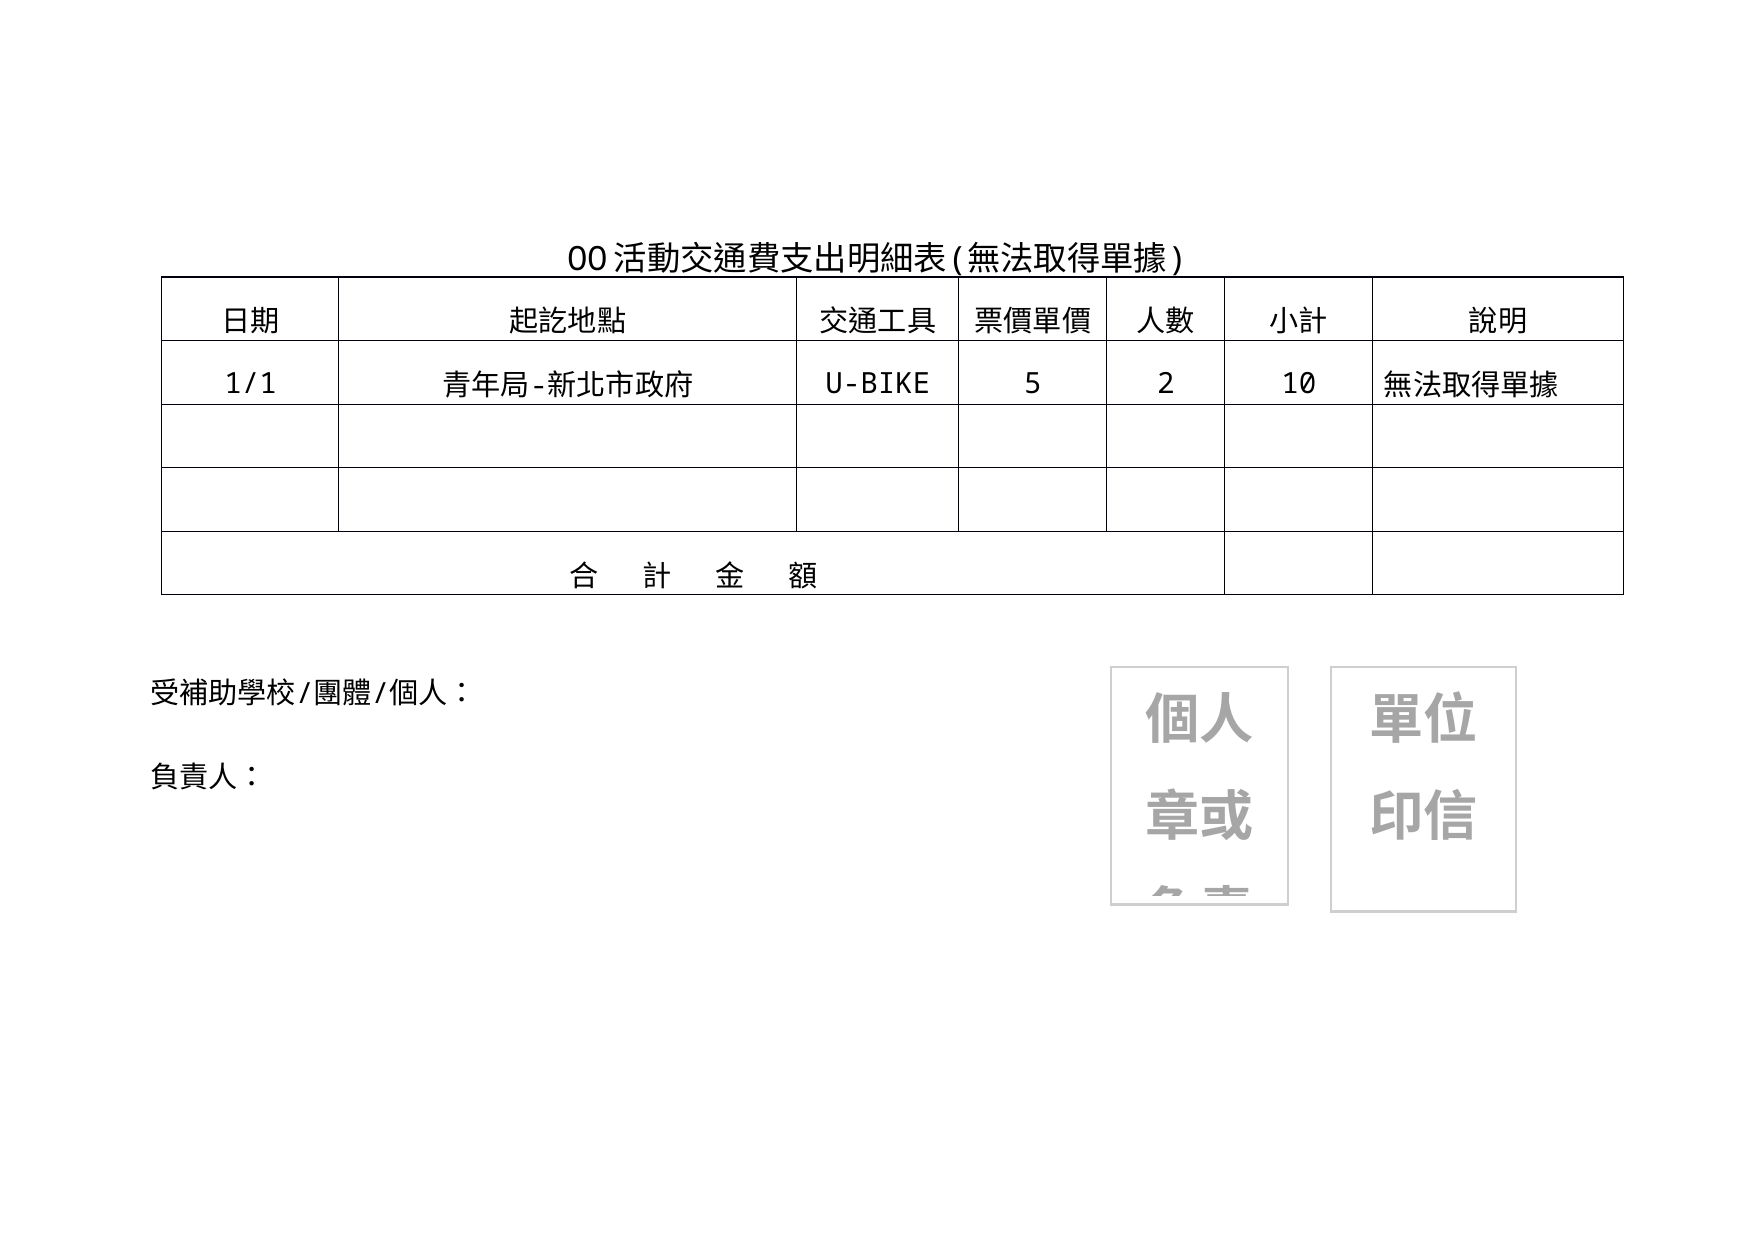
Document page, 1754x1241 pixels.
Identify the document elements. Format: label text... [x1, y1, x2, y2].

table_cell 10 [1225, 341, 1372, 403]
table_cell [339, 468, 796, 531]
table_cell 2 [1107, 341, 1224, 403]
table_header 交通工具 [797, 278, 958, 340]
text 負責人章 [1127, 868, 1272, 896]
text 受補助學校/團體/個人： [1332, 668, 1515, 910]
text 負責人： [150, 733, 1110, 795]
table_cell [1373, 468, 1623, 531]
table_header 小計 [1225, 278, 1372, 340]
text 個人章或 [1127, 676, 1272, 868]
table_cell 合 計 金 額 [162, 532, 1224, 594]
table_header 票價單價 [959, 278, 1106, 340]
table_cell [797, 468, 958, 531]
table_header 說明 [1373, 278, 1623, 340]
text [1517, 733, 1604, 795]
table_cell 無法取得單據 [1373, 341, 1623, 403]
table_cell [162, 405, 338, 467]
table_header 起訖地點 [339, 278, 796, 340]
table_cell [1107, 468, 1224, 531]
table_cell [339, 405, 796, 467]
table_cell [1373, 532, 1623, 594]
table_cell [959, 468, 1106, 531]
table_header 日期 [162, 278, 338, 340]
table_cell 青年局-新北市政府 [339, 341, 796, 403]
table_cell [162, 468, 338, 531]
text [1289, 733, 1330, 795]
table_cell [1225, 532, 1372, 594]
text 受補助學校/團體/個人： [1112, 668, 1287, 903]
table_cell 5 [959, 341, 1106, 403]
text 受補助學校/團體/個人： [150, 664, 1604, 714]
table_cell [797, 405, 958, 467]
table_cell [1225, 468, 1372, 531]
table_cell [1107, 405, 1224, 467]
table_cell [1373, 405, 1623, 467]
table_cell U-BIKE [797, 341, 958, 403]
table_header 人數 [1107, 278, 1224, 340]
table_cell [1225, 405, 1372, 467]
table_cell 1/1 [162, 341, 338, 403]
text OO活動交通費支出明細表(無法取得單據) [150, 214, 1604, 276]
table_cell [959, 405, 1106, 467]
text 單位印信 [1347, 676, 1500, 851]
